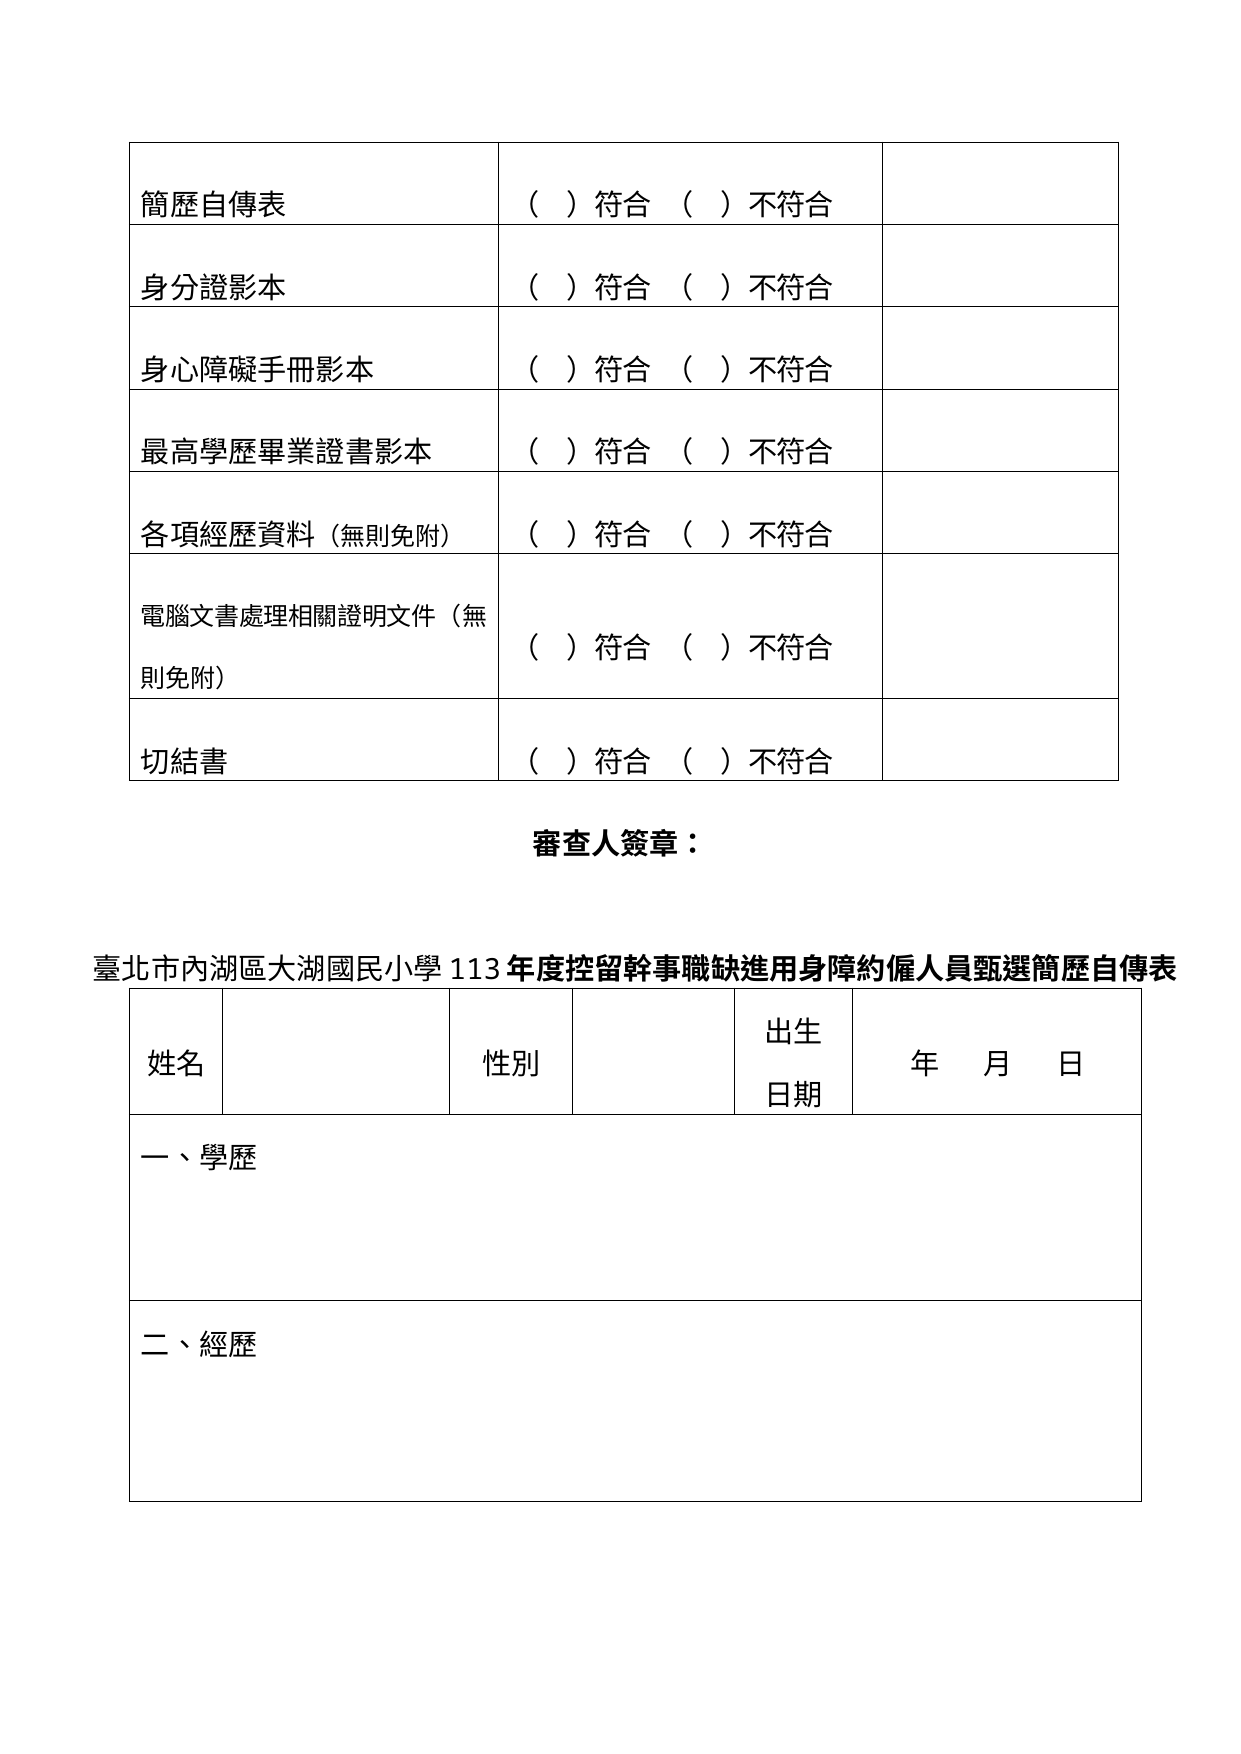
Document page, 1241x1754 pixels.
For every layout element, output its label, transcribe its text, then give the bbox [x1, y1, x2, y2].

table_cell 電腦文書處理相關證明文件（無則免附） [130, 554, 498, 698]
table_cell （ ）符合 （ ）不符合 [499, 390, 882, 471]
table_cell （ ）符合 （ ）不符合 [499, 554, 882, 698]
table_cell [883, 390, 1118, 471]
table_cell 簡歷自傳表 [130, 143, 498, 224]
text 審查人簽章： [118, 800, 1122, 862]
table_cell （ ）符合 （ ）不符合 [499, 143, 882, 224]
table_cell [883, 225, 1118, 306]
table_cell （ ）符合 （ ）不符合 [499, 472, 882, 553]
table_cell [883, 472, 1118, 553]
table_cell [883, 143, 1118, 224]
table_header 年 月 日 [853, 989, 1141, 1113]
table_header [223, 989, 449, 1113]
table_cell 最高學歷畢業證書影本 [130, 390, 498, 471]
table_header 出生 日期 [735, 989, 852, 1113]
table_cell 一、學歷 [130, 1115, 1141, 1299]
table_cell 身心障礙手冊影本 [130, 307, 498, 388]
table_cell [883, 307, 1118, 388]
table_cell 各項經歷資料（無則免附） [130, 472, 498, 553]
table_cell （ ）符合 （ ）不符合 [499, 225, 882, 306]
table_header 性別 [450, 989, 572, 1113]
table_cell （ ）符合 （ ）不符合 [499, 699, 882, 780]
table_cell 身分證影本 [130, 225, 498, 306]
table_header 姓名 [130, 989, 222, 1113]
table_cell [883, 699, 1118, 780]
table_cell 二、經歷 [130, 1301, 1141, 1501]
table_cell （ ）符合 （ ）不符合 [499, 307, 882, 388]
table_cell 切結書 [130, 699, 498, 780]
table_header [573, 989, 734, 1113]
table_cell [883, 554, 1118, 698]
text 臺北市內湖區大湖國民小學113年度控留幹事職缺進用身障約僱人員甄選簡歷自傳表 [89, 925, 1181, 987]
